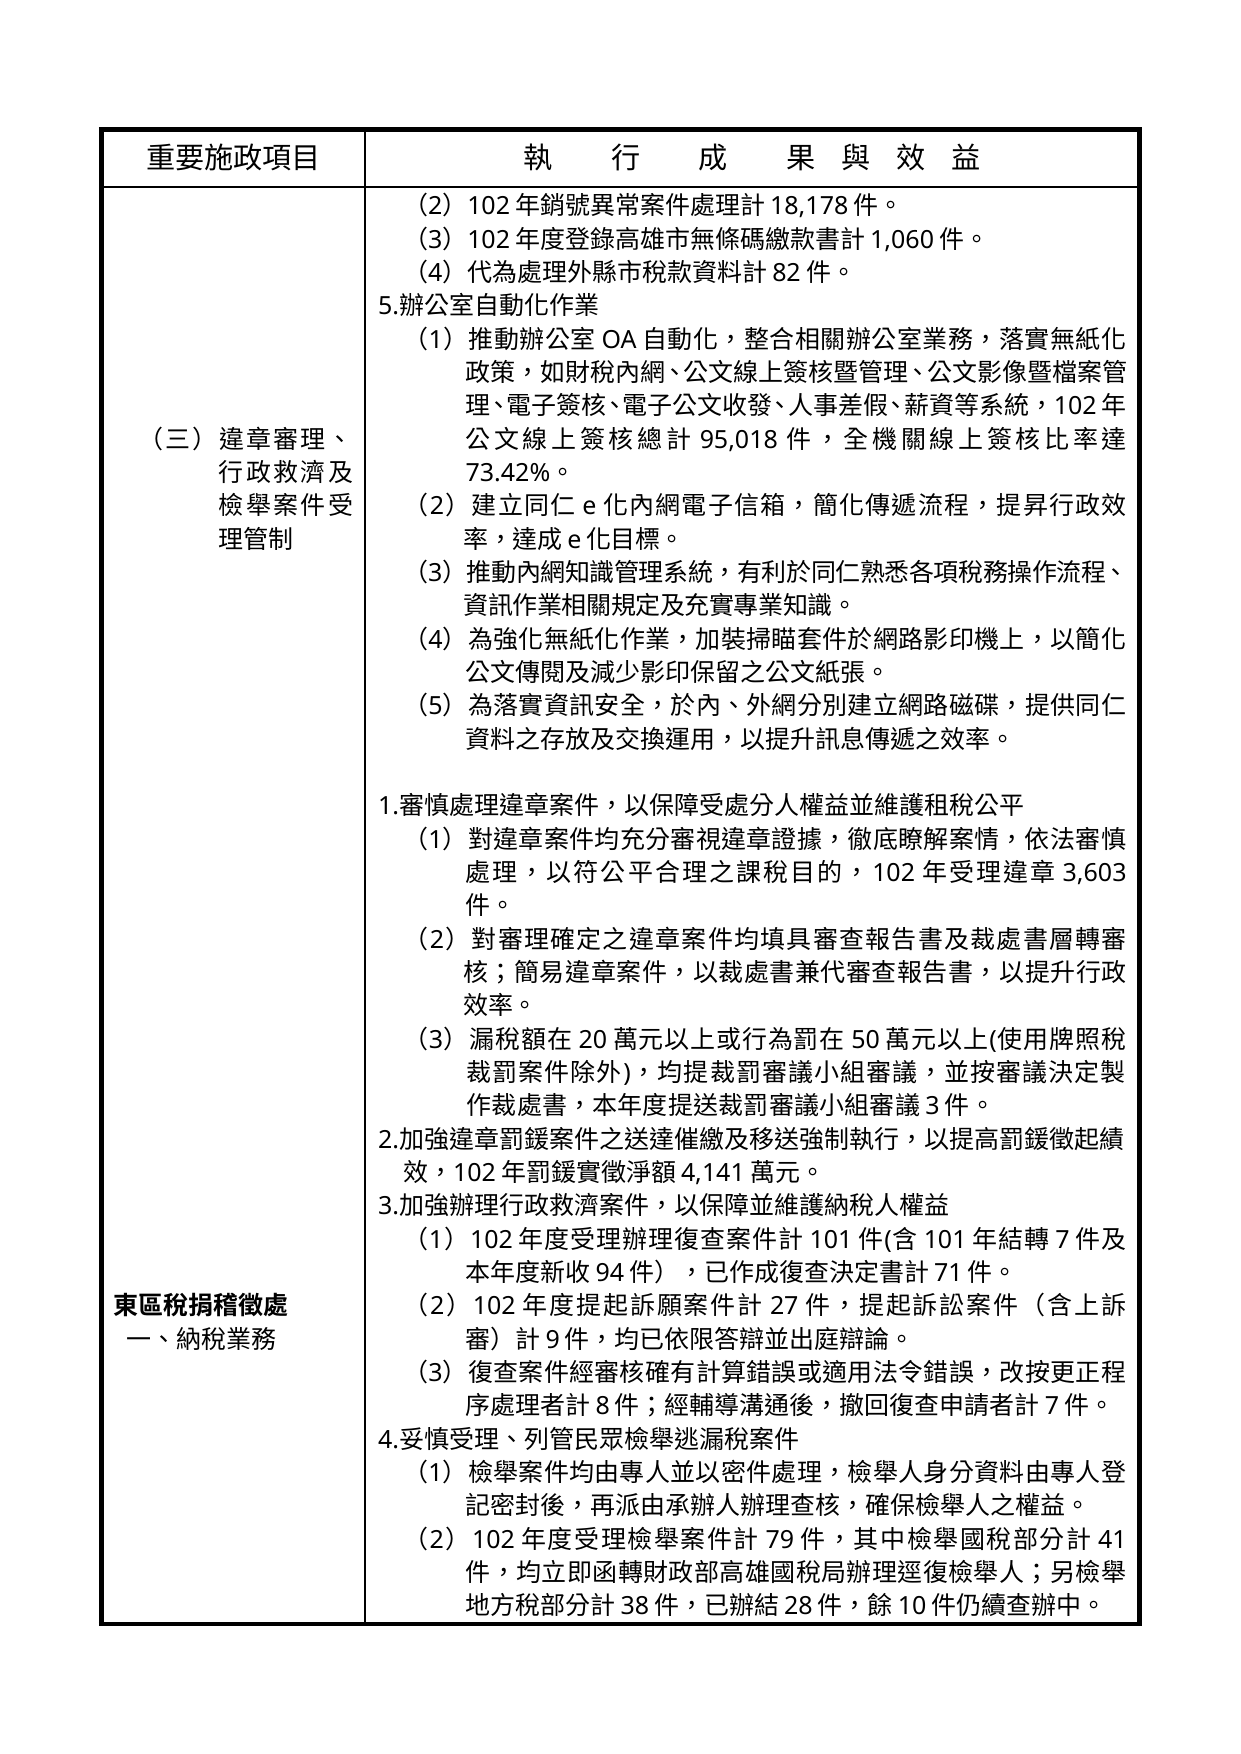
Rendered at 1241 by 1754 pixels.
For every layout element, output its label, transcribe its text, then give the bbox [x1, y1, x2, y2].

table_header 執 行 成 果 與 效 益 [366, 132, 1137, 186]
table_header 重要施政項目 [104, 132, 364, 186]
table_cell 壹、財務行政 一、財務管理 （一）切實掌握財源並予妥善運用，使各項市政建設能順利發展。 （二）加強財務行政管理，嚴格控制支出，促使各項經費經濟有效使用。 二、歲入管理 （一）加強稅外收入之管理，充裕庫收。 （二）嚴密管理各項收入憑證，防止意外或不法情事發生。 三、債務管理 辦理公債籌劃發行與還本付息業務。 貳、稅務金融管理 一、一般金融管理 （一）高雄銀行公股股權管理 （二）動產質借所管理 二、基層金融管理 （一）信用合作社社務管理 （二）信用合作社業務管理 （三）信用合作社財務管理 （四）農、漁會信用部業務管理 三、稅務行政管理 （一）加強稽徵業務 （二）欠稅管理 參、菸酒管理 一、菸酒稽查業務 二、菸酒宣導業務 二、菸酒案件處理業務 肆、公用財產管理 一、賡續清理非都市計畫市有地，維護市有財產權益 二、賡續推動「高雄市市有財產管理資訊系統」之運用 三、不動產與動產管理 四、辦理市有閒置老舊眷舍土地處理 伍、非公用財產管理 一、讓售市有土地 二、出租市有房地 三、無權占用市有非公用財產收取使用補償金。 陸、非公用財產開發 一、市有非公用房地標售作業 二、市有非公用房地標租作業 三、市有非公用房地設定地上權作業 四、閒置空地出借設置停車場及辦理綠美化作業 柒、集中支付及市庫現金管理 一、支付作業管理 二、支付系統及市庫現金管理 捌、市債管理 玖、債務付息 一、公債利息 二、支付賒借收入利息 三、支付短期借款利息 拾、債務還本 拾壹、稅捐稽徵與管理 西區稅捐稽徵處 ㄧ、稅捐稽徵業務 納稅業務 （二）財產稅稽徵及工程受益費稽徵業務 （三）機會稅稽徵業務 二、稅務管理 （一）稅務管理各項作業 （二）電子作業 （三）違章審理、行政救濟及檢舉案件受理管制 東區稅捐稽徵處 一、納稅業務 二、財產稅稽徵及工程受益費稽徵業務 三、機會稅稽徵業務 四、稅務管理 （一）稅務管理各項工作 （二）電子作業 （三）違章審理、行政救濟及檢舉案件受理管制 [104, 188, 364, 1621]
table_cell （2）102年銷號異常案件處理計18,178件。 （3）102年度登錄高雄市無條碼繳款書計1,060件。 （4）代為處理外縣市稅款資料計82件。 5.辦公室自動化作業 （1）推動辦公室OA自動化，整合相關辦公室業務，落實無紙化政策，如財稅內網、公文線上簽核暨管理、公文影像暨檔案管理、電子簽核、電子公文收發、人事差假、薪資等系統，102年公文線上簽核總計95,018件，全機關線上簽核比率達73.42%。 （2）建立同仁e化內網電子信箱，簡化傳遞流程，提昇行政效率，達成e化目標。 （3）推動內網知識管理系統，有利於同仁熟悉各項稅務操作流程、資訊作業相關規定及充實專業知識。 （4）為強化無紙化作業，加裝掃瞄套件於網路影印機上，以簡化公文傳閱及減少影印保留之公文紙張。 （5）為落實資訊安全，於內、外網分別建立網路磁碟，提供同仁資料之存放及交換運用，以提升訊息傳遞之效率。 1.審慎處理違章案件，以保障受處分人權益並維護租稅公平 （1）對違章案件均充分審視違章證據，徹底瞭解案情，依法審慎處理，以符公平合理之課稅目的，102年受理違章3,603件。 （2）對審理確定之違章案件均填具審查報告書及裁處書層轉審核；簡易違章案件，以裁處書兼代審查報告書，以提升行政效率。 （3）漏稅額在20萬元以上或行為罰在50萬元以上(使用牌照稅裁罰案件除外)，均提裁罰審議小組審議，並按審議決定製作裁處書，本年度提送裁罰審議小組審議3件。 2.加強違章罰鍰案件之送達催繳及移送強制執行，以提高罰鍰徵起績效，102年罰鍰實徵淨額4,141萬元。 3.加強辦理行政救濟案件，以保障並維護納稅人權益 （1）102年度受理辦理復查案件計101件(含101年結轉7件及本年度新收94件），已作成復查決定書計71件。 （2）102年度提起訴願案件計27件，提起訴訟案件（含上訴審）計9件，均已依限答辯並出庭辯論。 （3）復查案件經審核確有計算錯誤或適用法令錯誤，改按更正程序處理者計8件；經輔導溝通後，撤回復查申請者計7件。 4.妥慎受理、列管民眾檢舉逃漏稅案件 （1）檢舉案件均由專人並以密件處理，檢舉人身分資料由專人登記密封後，再派由承辦人辦理查核，確保檢舉人之權益。 （2）102年度受理檢舉案件計79件，其中檢舉國稅部分計41件，均立即函轉財政部高雄國稅局辦理逕復檢舉人；另檢舉地方稅部分計38件，已辦結28件，餘10件仍續查辦中。 [366, 188, 1137, 1621]
